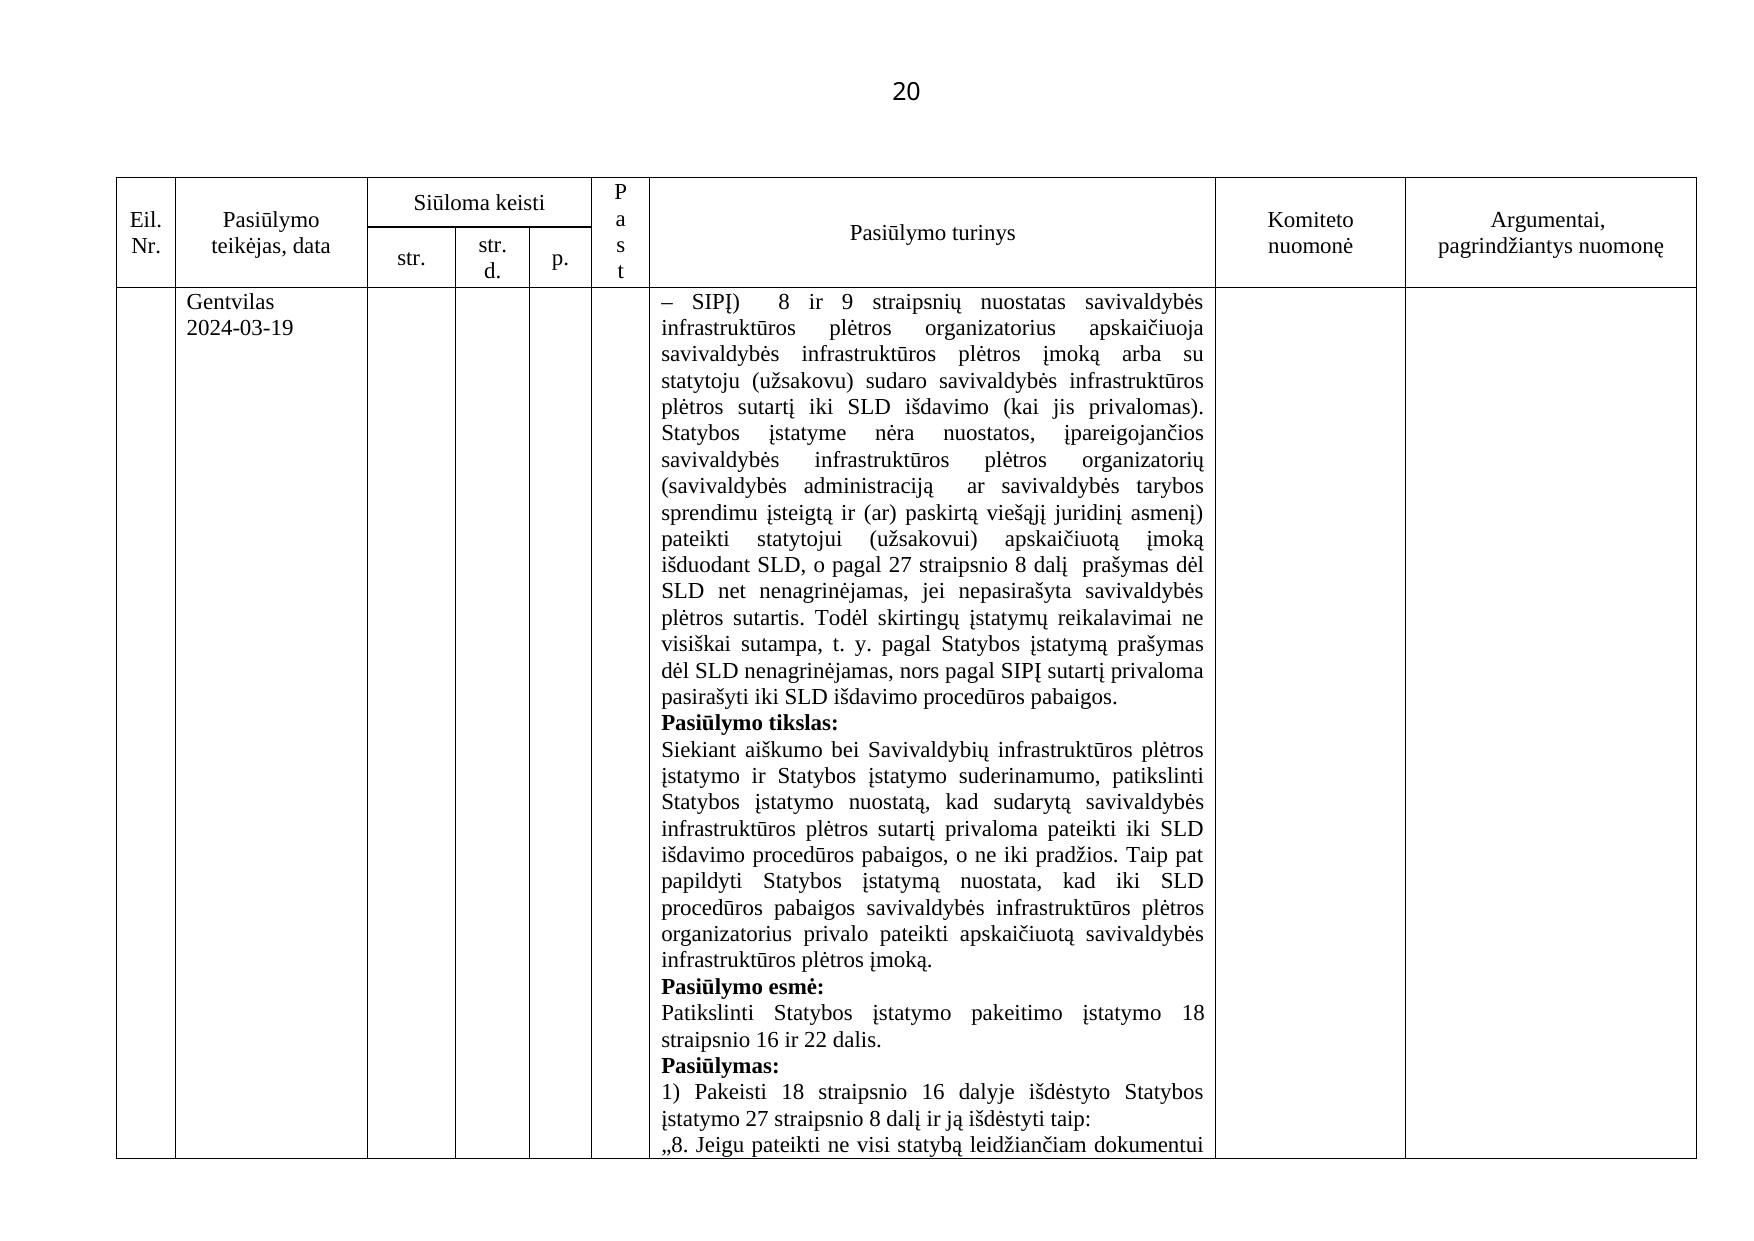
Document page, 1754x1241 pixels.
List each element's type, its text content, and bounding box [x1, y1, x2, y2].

table_cell – SIPĮ) 8 ir 9 straipsnių nuostatas savivaldybės infrastruktūros plėtros organizatorius apskaičiuoja savivaldybės infrastruktūros plėtros įmoką arba su statytoju (užsakovu) sudaro savivaldybės infrastruktūros plėtros sutartį iki SLD išdavimo (kai jis privalomas). Statybos įstatyme nėra nuostatos, įpareigojančios savivaldybės infrastruktūros plėtros organizatorių (savivaldybės administraciją ar savivaldybės tarybos sprendimu įsteigtą ir (ar) paskirtą viešąjį juridinį asmenį) pateikti statytojui (užsakovui) apskaičiuotą įmoką išduodant SLD, o pagal 27 straipsnio 8 dalį prašymas dėl SLD net nenagrinėjamas, jei nepasirašyta savivaldybės plėtros sutartis. Todėl skirtingų įstatymų reikalavimai ne visiškai sutampa, t. y. pagal Statybos įstatymą prašymas dėl SLD nenagrinėjamas, nors pagal SIPĮ sutartį privaloma pasirašyti iki SLD išdavimo procedūros pabaigos. Pasiūlymo tikslas: Siekiant aiškumo bei Savivaldybių infrastruktūros plėtros įstatymo ir Statybos įstatymo suderinamumo, patikslinti Statybos įstatymo nuostatą, kad sudarytą savivaldybės infrastruktūros plėtros sutartį privaloma pateikti iki SLD išdavimo procedūros pabaigos, o ne iki pradžios. Taip pat papildyti Statybos įstatymą nuostata, kad iki SLD procedūros pabaigos savivaldybės infrastruktūros plėtros organizatorius privalo pateikti apskaičiuotą savivaldybės infrastruktūros plėtros įmoką. Pasiūlymo esmė: Patikslinti Statybos įstatymo pakeitimo įstatymo 18 straipsnio 16 ir 22 dalis. Pasiūlymas: 1) Pakeisti 18 straipsnio 16 dalyje išdėstyto Statybos įstatymo 27 straipsnio 8 dalį ir ją išdėstyti taip: „8. Jeigu pateikti ne visi statybą leidžiančiam dokumentui [650, 288, 1215, 1157]
table_cell str. d. [456, 228, 529, 287]
table_header Pasiūlymo turinys [650, 178, 1215, 287]
table_cell [592, 288, 649, 1157]
table_cell [530, 288, 591, 1157]
table_header Siūloma keisti [368, 178, 591, 226]
table_cell [1406, 288, 1696, 1157]
table_header Komiteto nuomonė [1216, 178, 1405, 287]
table_cell [456, 288, 529, 1157]
table_cell [117, 288, 175, 1157]
table_cell [368, 288, 455, 1157]
table_header Argumentai, pagrindžiantys nuomonę [1406, 178, 1696, 287]
table_cell str. [368, 228, 455, 287]
table_cell [1216, 288, 1405, 1157]
table_cell Gentvilas 2024-03-19 [176, 288, 367, 1157]
table_header Pasiūlymo teikėjas, data [176, 178, 367, 287]
table_header Pastabos [592, 178, 649, 287]
table_cell p. [530, 228, 591, 287]
table_header Eil. Nr. [117, 178, 175, 287]
